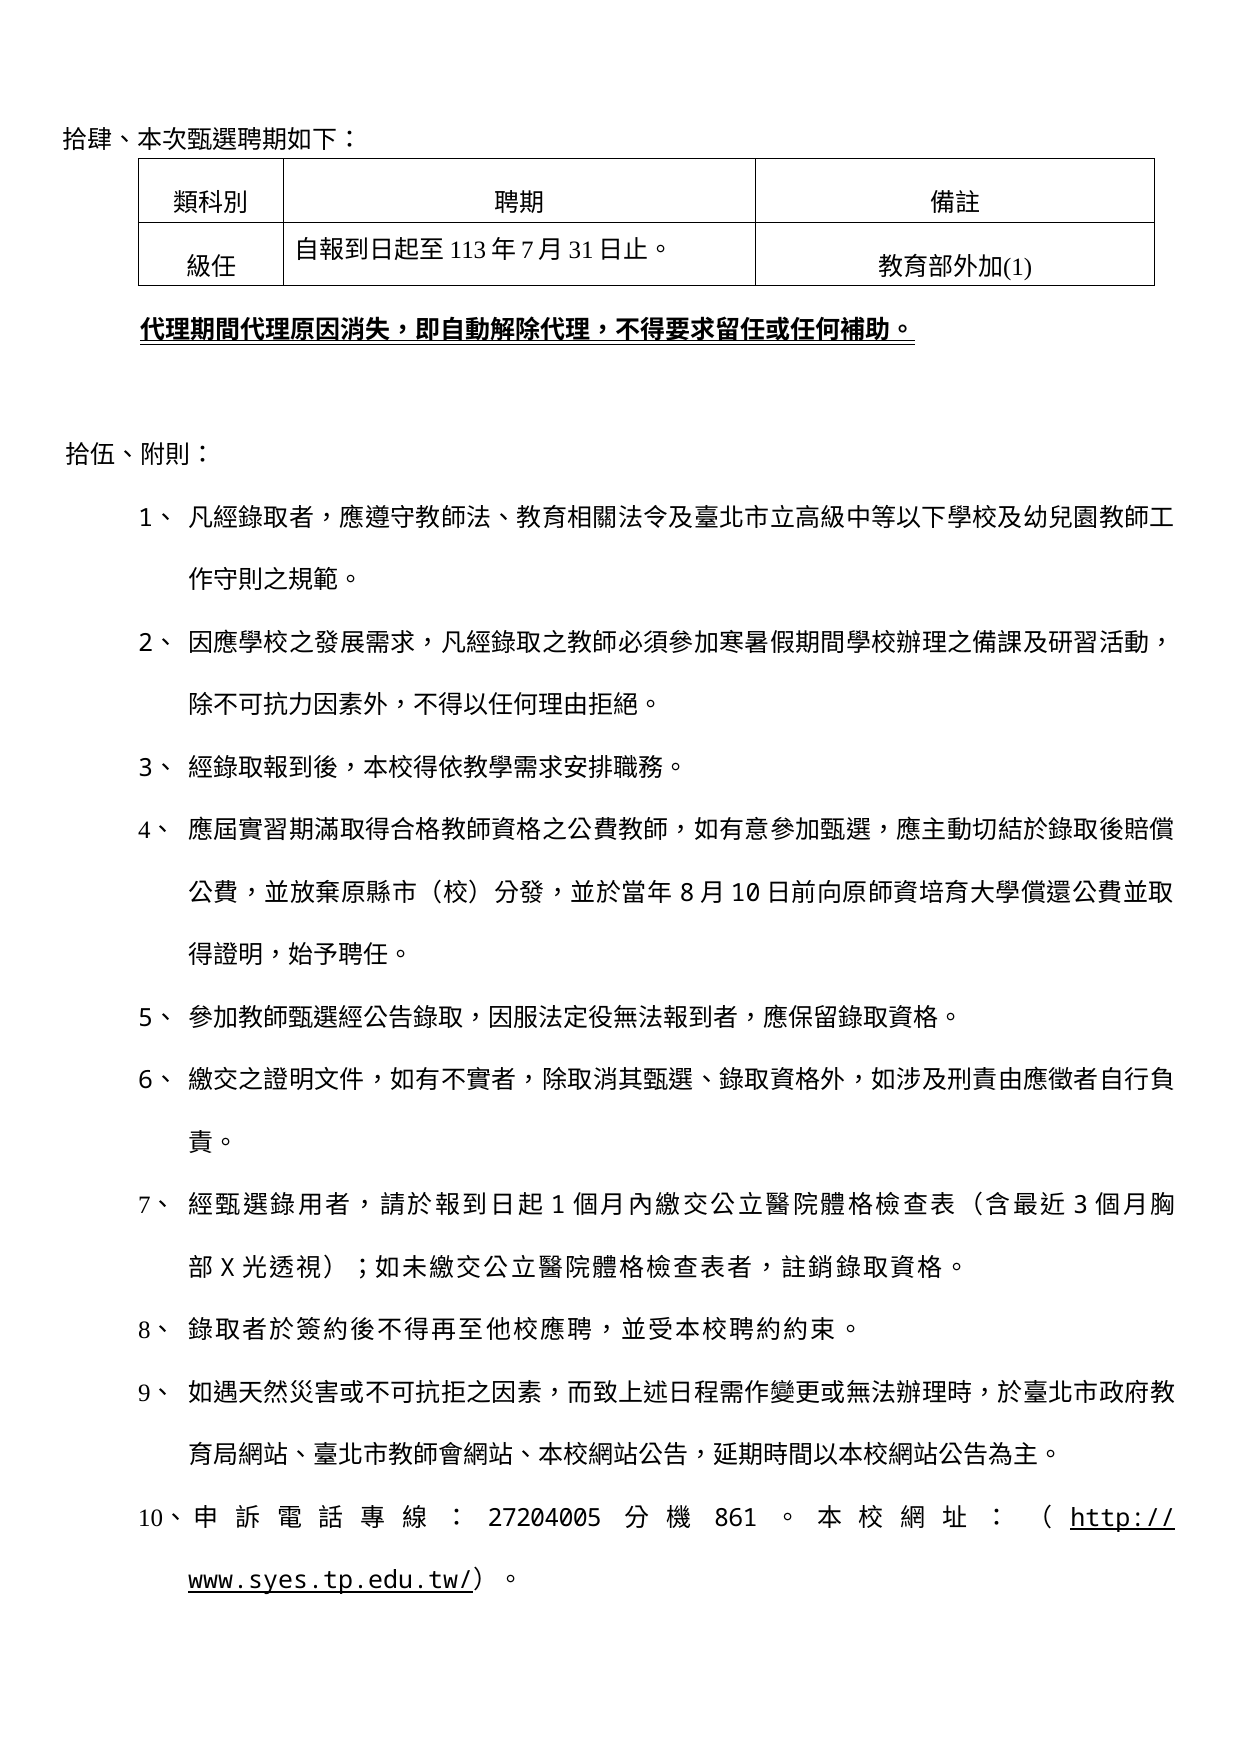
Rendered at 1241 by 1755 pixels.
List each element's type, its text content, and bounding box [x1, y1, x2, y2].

list 凡經錄取者，應遵守教師法、教育相關法令及臺北市立高級中等以下學校及幼兒園教師工作守則之規範。 [138, 474, 1175, 599]
text 拾伍、附則： [62, 411, 1175, 474]
list 參加教師甄選經公告錄取，因服法定役無法報到者，應保留錄取資格。 [138, 974, 1175, 1036]
list 繳交之證明文件，如有不實者，除取消其甄選、錄取資格外，如涉及刑責由應徵者自行負責。 [138, 1036, 1175, 1161]
table_cell 自報到日起至113年7月31日止。 [284, 223, 755, 285]
list 因應學校之發展需求，凡經錄取之教師必須參加寒暑假期間學校辦理之備課及研習活動，除不可抗力因素外，不得以任何理由拒絕。 [138, 599, 1175, 724]
list 應屆實習期滿取得合格教師資格之公費教師，如有意參加甄選，應主動切結於錄取後賠償公費，並放棄原縣市（校）分發，並於當年8月10日前向原師資培育大學償還公費並取得證明，始予聘任。 [138, 786, 1175, 974]
table_header 聘期 [284, 159, 755, 222]
list 申訴電話專線：27204005分機861。本校網址：（http://www.syes.tp.edu.tw/）。 [138, 1474, 1175, 1599]
list 如遇天然災害或不可抗拒之因素，而致上述日程需作變更或無法辦理時，於臺北市政府教育局網站、臺北市教師會網站、本校網站公告，延期時間以本校網站公告為主。 [138, 1349, 1175, 1474]
text 拾肆、本次甄選聘期如下： [62, 96, 1175, 158]
table_header 類科別 [139, 159, 283, 222]
list 錄取者於簽約後不得再至他校應聘，並受本校聘約約束。 [138, 1286, 1175, 1349]
table_header 備註 [756, 159, 1154, 222]
list 經甄選錄用者，請於報到日起1個月內繳交公立醫院體格檢查表（含最近3個月胸部X光透視）；如未繳交公立醫院體格檢查表者，註銷錄取資格。 [138, 1161, 1175, 1286]
table_cell 級任 [139, 223, 283, 285]
text 代理期間代理原因消失，即自動解除代理，不得要求留任或任何補助。 [65, 286, 1175, 349]
list 經錄取報到後，本校得依教學需求安排職務。 [138, 724, 1175, 786]
table_cell 教育部外加(1) [756, 223, 1154, 285]
